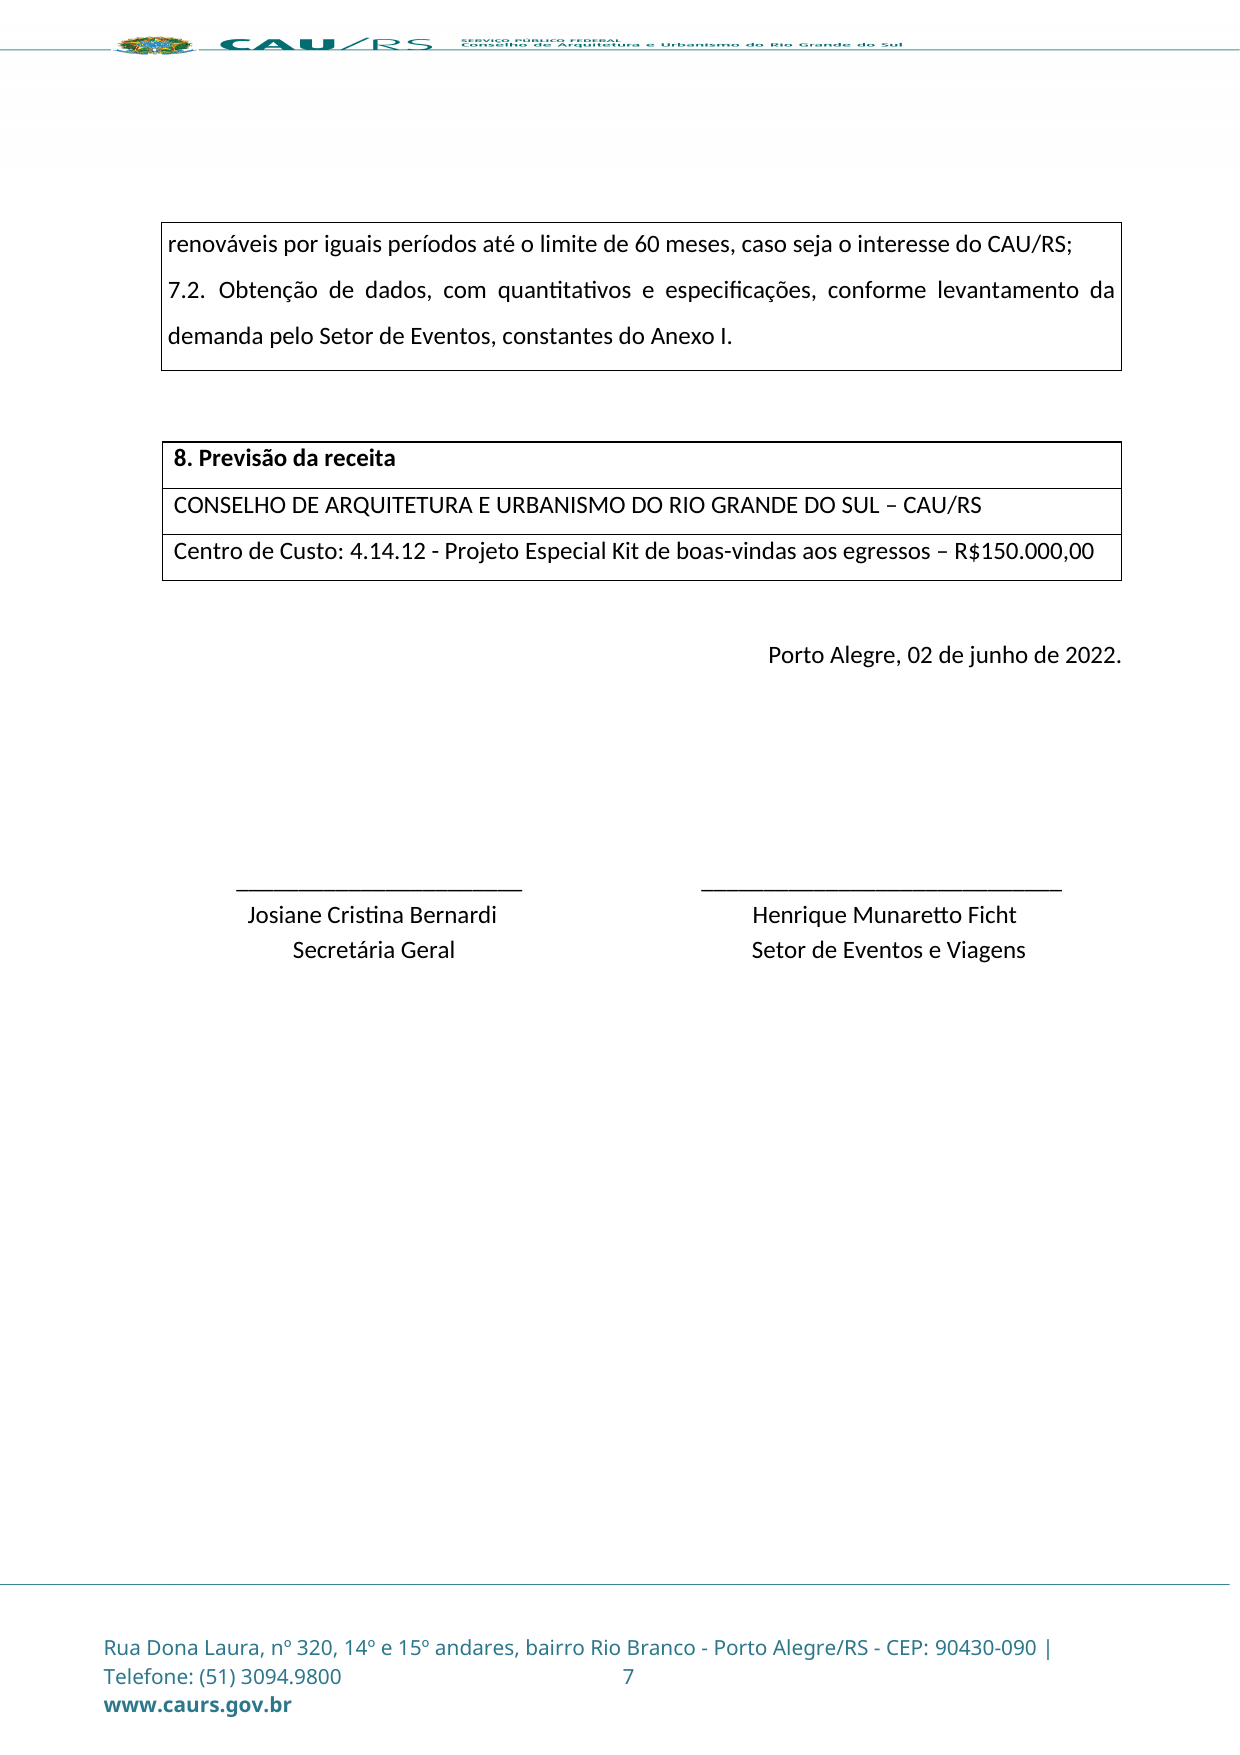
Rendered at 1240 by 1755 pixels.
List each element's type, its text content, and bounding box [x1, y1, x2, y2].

table_cell Centro de Custo: 4.14.12 - Projeto Especial Kit de boas-vindas aos egressos – R$150.000,00 [163, 535, 1121, 580]
table_cell CONSELHO DE ARQUITETURA E URBANISMO DO RIO GRANDE DO SUL – CAU/RS [163, 489, 1121, 534]
text Secretária Geral Setor de Eventos e Viagens [162, 934, 1123, 964]
text Porto Alegre, 02 de junho de 2022. [162, 639, 1122, 670]
text _______________________ _____________________________ [162, 864, 1123, 894]
text Josiane Cristina Bernardi Henrique Munaretto Ficht [162, 899, 1123, 929]
table_header 8. Previsão da receita [163, 443, 1121, 488]
table_cell renováveis por iguais períodos até o limite de 60 meses, caso seja o interesse do CAU/RS; Obtenção de dados, com quantitativos e especificações, conforme levantamento da demanda pelo Setor de Eventos, constantes do Anexo I. [162, 223, 1121, 370]
